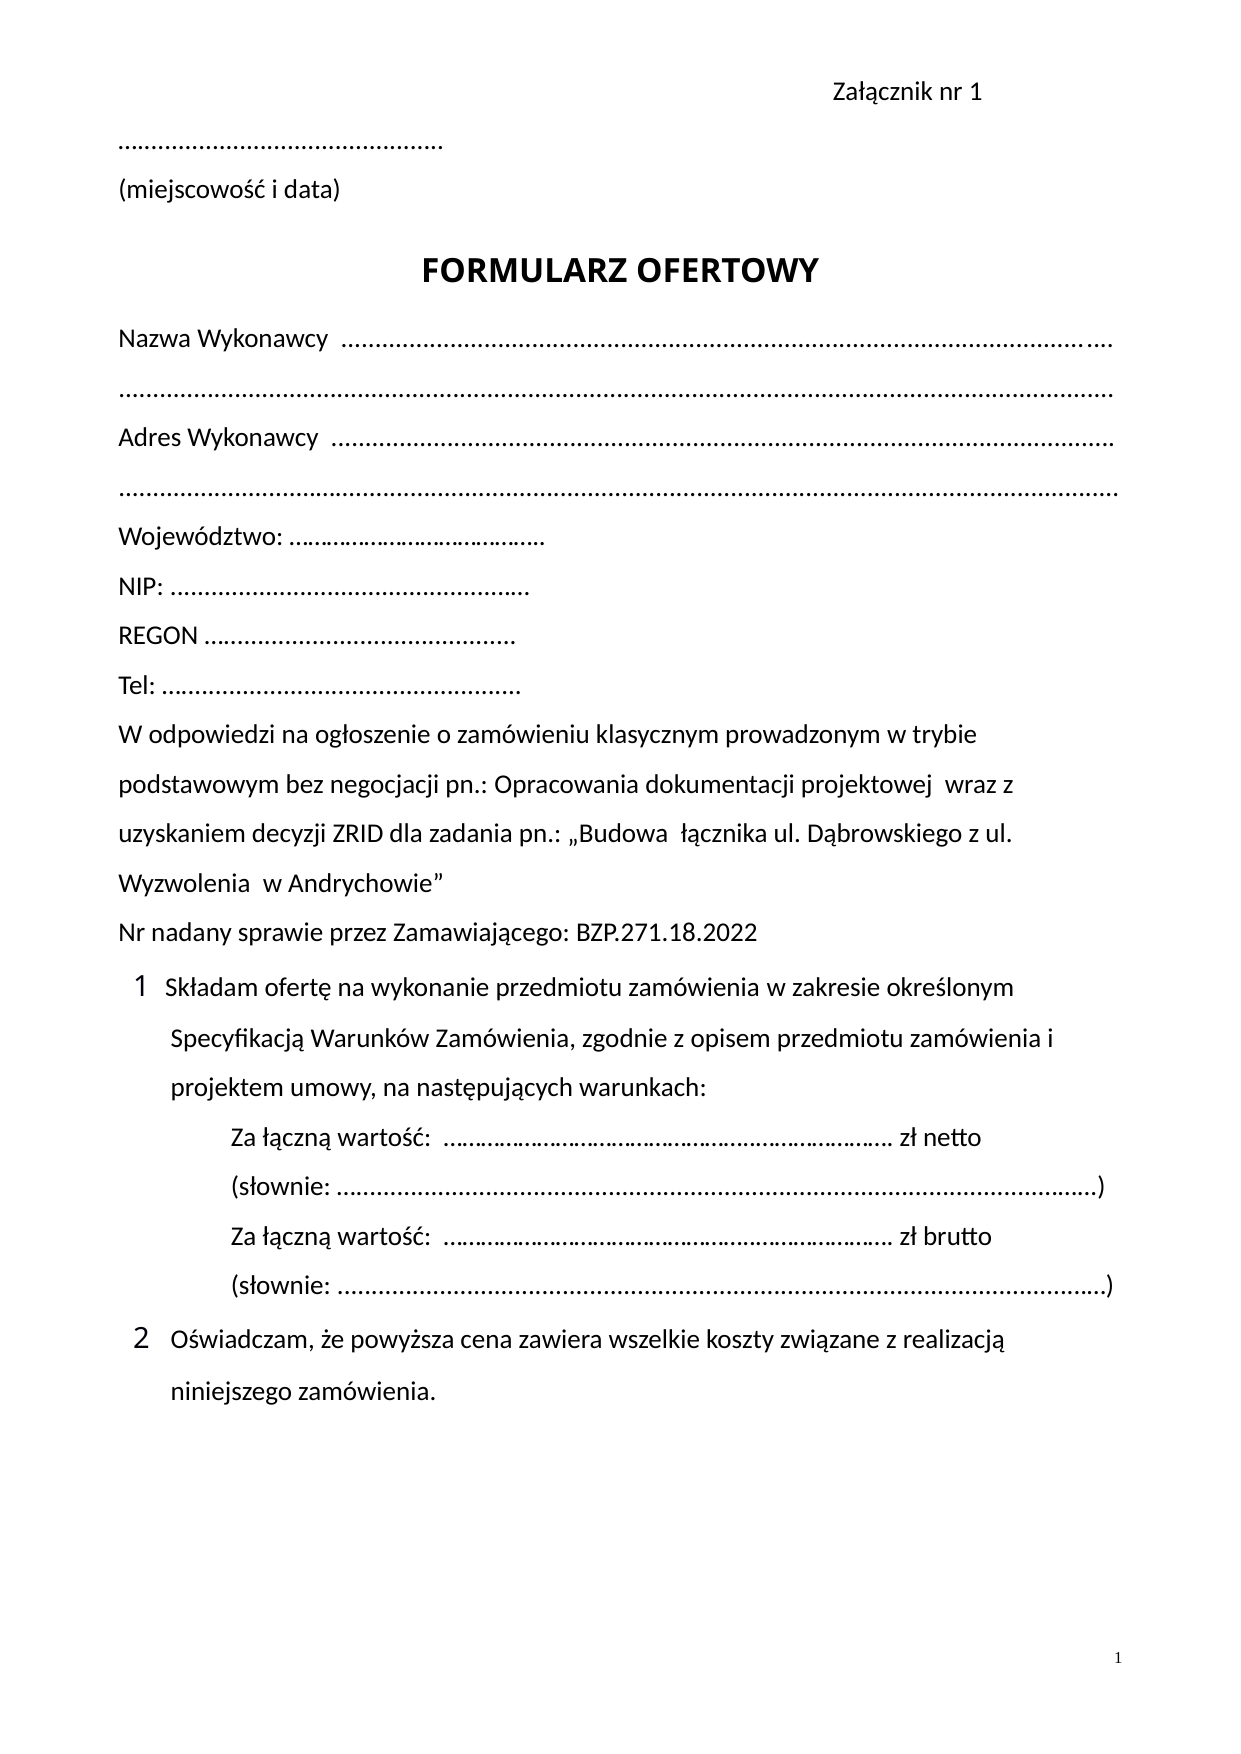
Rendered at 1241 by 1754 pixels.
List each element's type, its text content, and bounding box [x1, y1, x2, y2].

text Nazwa Wykonawcy ................................................................................................................. [118, 322, 1122, 354]
text Tel: ….................................................. [118, 668, 1122, 701]
text (słownie: ..............................................................................................................…) [231, 1268, 1122, 1301]
text (słownie: ….......................................................................................................…...) [231, 1169, 1122, 1202]
text W odpowiedzi na ogłoszenie o zamówieniu klasycznym prowadzonym w trybie podstawowym bez negocjacji pn.: Opracowania dokumentacji projektowej wraz z uzyskaniem decyzji ZRID dla zadania pn.: „Budowa łącznika ul. Dąbrowskiego z ul. Wyzwolenia w Andrychowie” [118, 717, 1122, 899]
text .................................................................................................................................................. Adres Wykonawcy ................................................................................................................... [118, 371, 1122, 453]
text Za łączną wartość: …………………………………………..…………………. zł netto [231, 1120, 1122, 1153]
text Za łączną wartość: …………………………………………..…………………. zł brutto [231, 1219, 1122, 1252]
text Nr nadany sprawie przez Zamawiającego: BZP.271.18.2022 [118, 915, 1122, 948]
text (miejscowość i data) [118, 173, 1122, 206]
text Województwo: ………………………………….. [118, 519, 1122, 552]
text …............................................. [118, 123, 1122, 156]
text REGON …........................................... [118, 618, 1122, 651]
text NIP: ..................................................… [118, 569, 1122, 602]
title FORMULARZ OFERTOWY [118, 247, 1122, 293]
list Składam ofertę na wykonanie przedmiotu zamówienia w zakresie określonym Specyfikacją Warunków Zamówienia, zgodnie z opisem przedmiotu zamówienia i projektem umowy, na następujących warunkach: [133, 965, 1122, 1103]
text Załącznik nr 1 [833, 74, 1122, 107]
list Oświadczam, że powyższa cena zawiera wszelkie koszty związane z realizacją niniejszego zamówienia. [133, 1318, 1122, 1407]
text .............................…................................................................................................................... [118, 470, 1122, 503]
